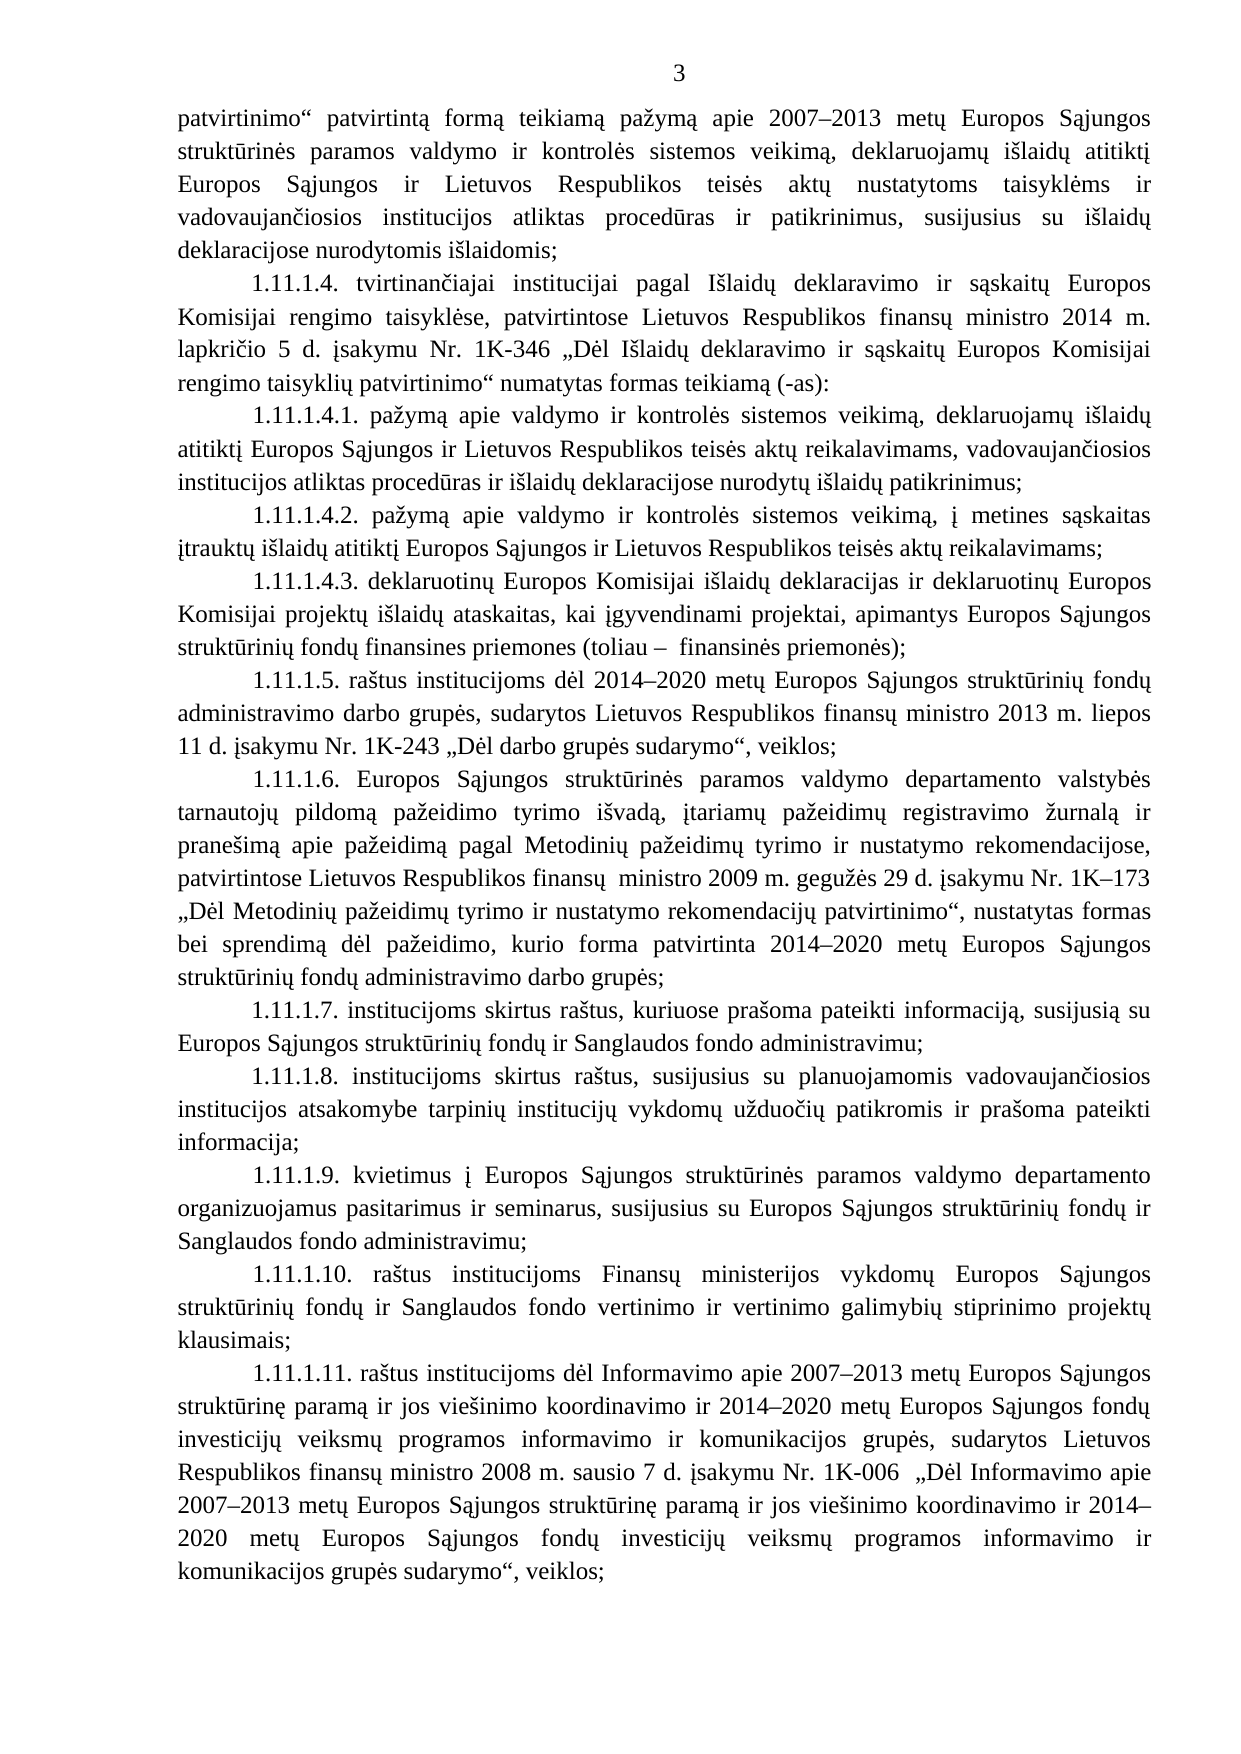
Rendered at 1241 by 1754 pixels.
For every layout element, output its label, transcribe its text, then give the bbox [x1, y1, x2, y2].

text 1.11.1.4.2. pažymą apie valdymo ir kontrolės sistemos veikimą, į metines sąskaitas įtrauktų išlaidų atitiktį Europos Sąjungos ir Lietuvos Respublikos teisės aktų reikalavimams; [177, 500, 1152, 561]
text 1.11.1.6. Europos Sąjungos struktūrinės paramos valdymo departamento valstybės tarnautojų pildomą pažeidimo tyrimo išvadą, įtariamų pažeidimų registravimo žurnalą ir pranešimą apie pažeidimą pagal Metodinių pažeidimų tyrimo ir nustatymo rekomendacijose, patvirtintose Lietuvos Respublikos finansų ministro 2009 m. gegužės 29 d. įsakymu Nr. 1K–173 „Dėl Metodinių pažeidimų tyrimo ir nustatymo rekomendacijų patvirtinimo“, nustatytas formas bei sprendimą dėl pažeidimo, kurio forma patvirtinta 2014–2020 metų Europos Sąjungos struktūrinių fondų administravimo darbo grupės; [177, 764, 1152, 991]
text 1.11.1.4. tvirtinančiajai institucijai pagal Išlaidų deklaravimo ir sąskaitų Europos Komisijai rengimo taisyklėse, patvirtintose Lietuvos Respublikos finansų ministro 2014 m. lapkričio 5 d. įsakymu Nr. 1K-346 „Dėl Išlaidų deklaravimo ir sąskaitų Europos Komisijai rengimo taisyklių patvirtinimo“ numatytas formas teikiamą (-as): [177, 268, 1152, 396]
text 1.11.1.4.3. deklaruotinų Europos Komisijai išlaidų deklaracijas ir deklaruotinų Europos Komisijai projektų išlaidų ataskaitas, kai įgyvendinami projektai, apimantys Europos Sąjungos struktūrinių fondų finansines priemones (toliau – finansinės priemonės); [177, 566, 1152, 661]
text 1.11.1.7. institucijoms skirtus raštus, kuriuose prašoma pateikti informaciją, susijusią su Europos Sąjungos struktūrinių fondų ir Sanglaudos fondo administravimu; [177, 995, 1152, 1057]
text 1.11.1.8. institucijoms skirtus raštus, susijusius su planuojamomis vadovaujančiosios institucijos atsakomybe tarpinių institucijų vykdomų užduočių patikromis ir prašoma pateikti informacija; [177, 1061, 1152, 1156]
text 1.11.1.10. raštus institucijoms Finansų ministerijos vykdomų Europos Sąjungos struktūrinių fondų ir Sanglaudos fondo vertinimo ir vertinimo galimybių stiprinimo projektų klausimais; [177, 1259, 1152, 1354]
text 1.11.1.11. raštus institucijoms dėl Informavimo apie 2007–2013 metų Europos Sąjungos struktūrinę paramą ir jos viešinimo koordinavimo ir 2014–2020 metų Europos Sąjungos fondų investicijų veiksmų programos informavimo ir komunikacijos grupės, sudarytos Lietuvos Respublikos finansų ministro 2008 m. sausio 7 d. įsakymu Nr. 1K-006 „Dėl Informavimo apie 2007–2013 metų Europos Sąjungos struktūrinę paramą ir jos viešinimo koordinavimo ir 2014–2020 metų Europos Sąjungos fondų investicijų veiksmų programos informavimo ir komunikacijos grupės sudarymo“, veiklos; [177, 1358, 1152, 1585]
text patvirtinimo“ patvirtintą formą teikiamą pažymą apie 2007–2013 metų Europos Sąjungos struktūrinės paramos valdymo ir kontrolės sistemos veikimą, deklaruojamų išlaidų atitiktį Europos Sąjungos ir Lietuvos Respublikos teisės aktų nustatytoms taisyklėms ir vadovaujančiosios institucijos atliktas procedūras ir patikrinimus, susijusius su išlaidų deklaracijose nurodytomis išlaidomis; [177, 103, 1152, 264]
text 1.11.1.5. raštus institucijoms dėl 2014–2020 metų Europos Sąjungos struktūrinių fondų administravimo darbo grupės, sudarytos Lietuvos Respublikos finansų ministro 2013 m. liepos 11 d. įsakymu Nr. 1K-243 „Dėl darbo grupės sudarymo“, veiklos; [177, 665, 1152, 759]
text 1.11.1.9. kvietimus į Europos Sąjungos struktūrinės paramos valdymo departamento organizuojamus pasitarimus ir seminarus, susijusius su Europos Sąjungos struktūrinių fondų ir Sanglaudos fondo administravimu; [177, 1160, 1152, 1255]
text 1.11.1.4.1. pažymą apie valdymo ir kontrolės sistemos veikimą, deklaruojamų išlaidų atitiktį Europos Sąjungos ir Lietuvos Respublikos teisės aktų reikalavimams, vadovaujančiosios institucijos atliktas procedūras ir išlaidų deklaracijose nurodytų išlaidų patikrinimus; [177, 401, 1152, 495]
